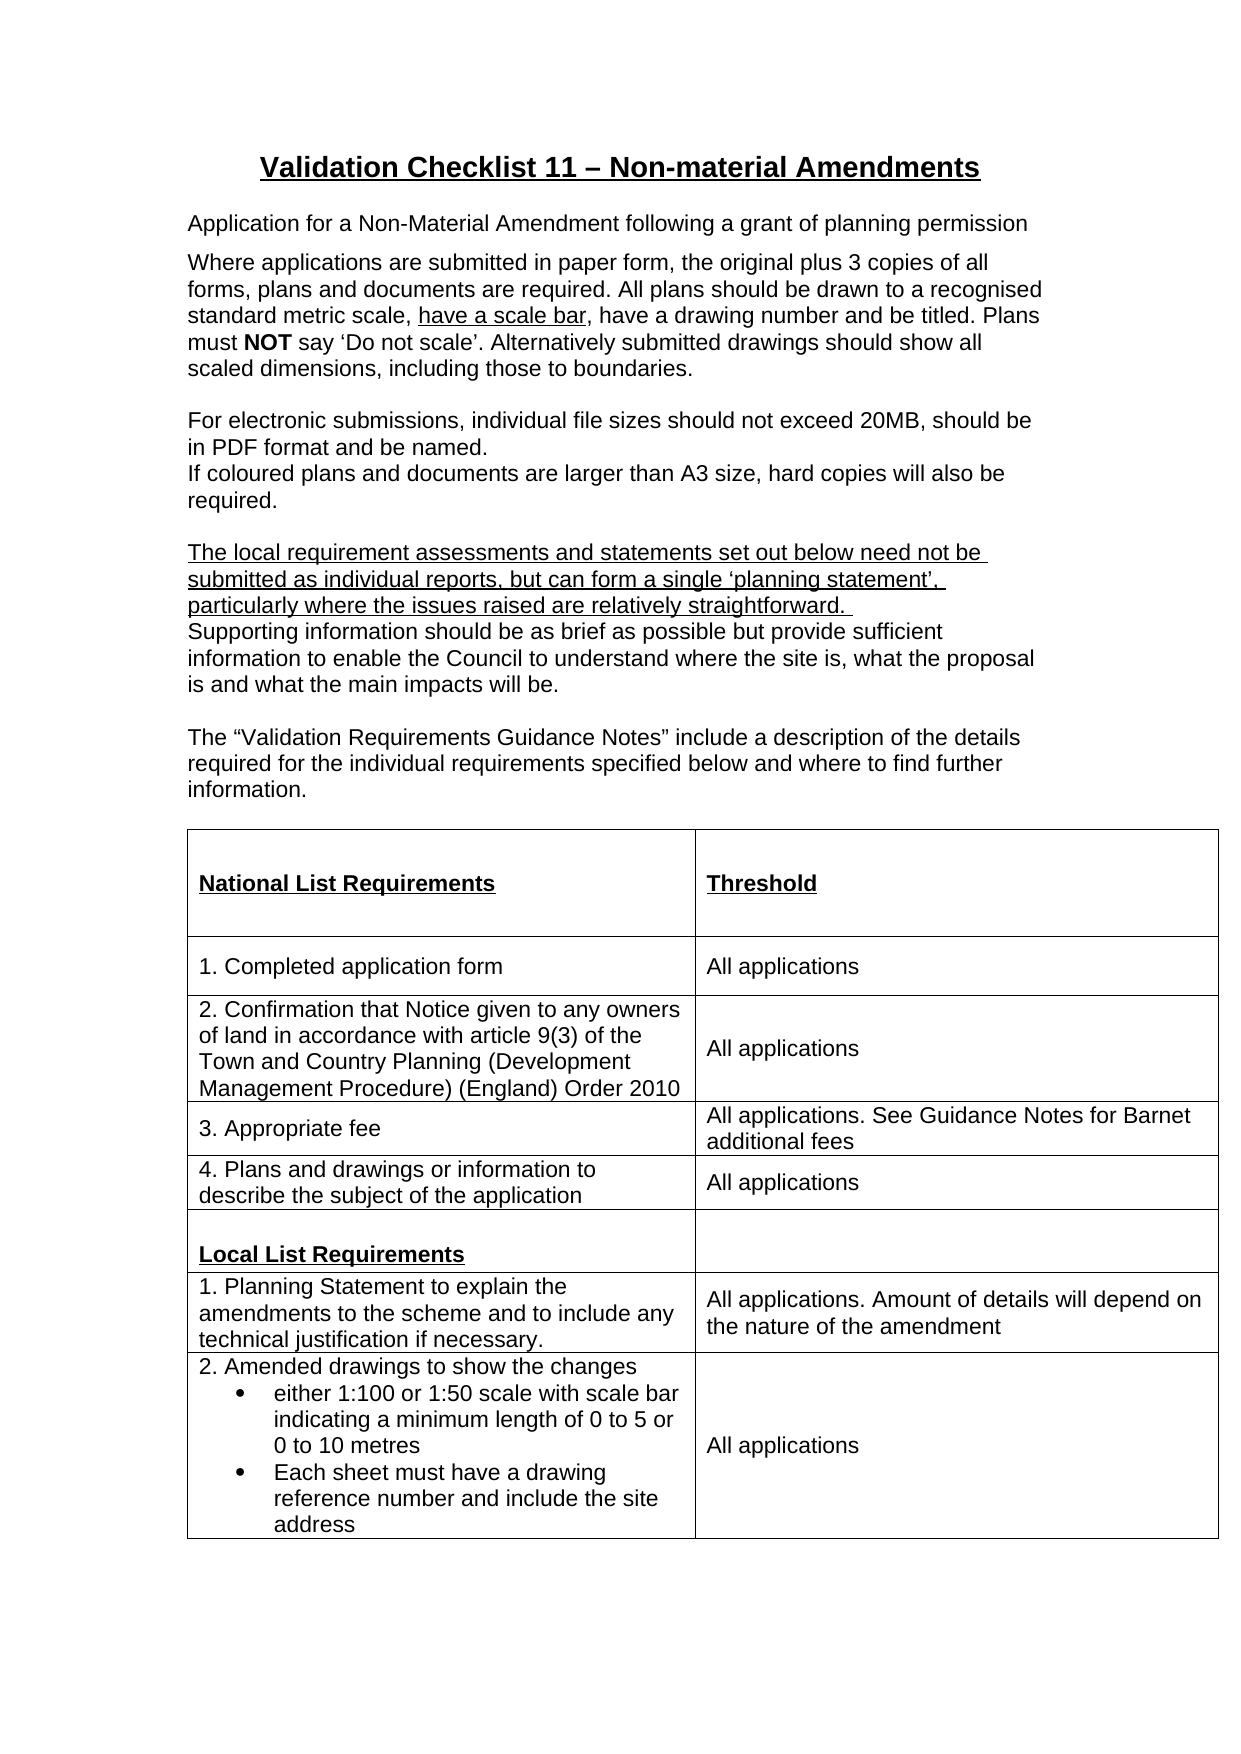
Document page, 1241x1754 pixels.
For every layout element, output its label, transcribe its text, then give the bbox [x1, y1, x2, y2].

table_cell 1. Completed application form [188, 937, 695, 994]
table_cell All applications [696, 996, 1218, 1101]
table_cell All applications [696, 1353, 1218, 1538]
text The local requirement assessments and statements set out below need not be submitted as individual reports, but can form a single ‘planning statement’, particularly where the issues raised are relatively straightforward. [187, 539, 1053, 618]
table_cell 2. Confirmation that Notice given to any owners of land in accordance with article 9(3) of the Town and Country Planning (Development Management Procedure) (England) Order 2010 [188, 996, 695, 1101]
table_cell All applications [696, 937, 1218, 994]
text Supporting information should be as brief as possible but provide sufficient information to enable the Council to understand where the site is, what the proposal is and what the main impacts will be. [187, 618, 1053, 697]
table_cell All applications. See Guidance Notes for Barnet additional fees [696, 1102, 1218, 1155]
text The “Validation Requirements Guidance Notes” include a description of the details required for the individual requirements specified below and where to find further information. [187, 724, 1053, 803]
text If coloured plans and documents are larger than A3 size, hard copies will also be required. [187, 460, 1053, 513]
table_cell 1. Planning Statement to explain the amendments to the scheme and to include any technical justification if necessary. [188, 1273, 695, 1352]
table_cell All applications [696, 1156, 1218, 1208]
table_header National List Requirements [188, 830, 695, 936]
table_cell 2. Amended drawings to show the changes either 1:100 or 1:50 scale with scale bar indicating a minimum length of 0 to 5 or 0 to 10 metres Each sheet must have a drawing reference number and include the site address [188, 1353, 695, 1538]
table_cell Local List Requirements [188, 1210, 695, 1272]
table_cell [696, 1210, 1218, 1272]
table_header Threshold [696, 830, 1218, 936]
text For electronic submissions, individual file sizes should not exceed 20MB, should be in PDF format and be named. [187, 407, 1053, 460]
table_cell 3. Appropriate fee [188, 1102, 695, 1155]
table_cell All applications. Amount of details will depend on the nature of the amendment [696, 1273, 1218, 1352]
table_cell 4. Plans and drawings or information to describe the subject of the application [188, 1156, 695, 1208]
text Application for a Non-Material Amendment following a grant of planning permission [187, 210, 1053, 236]
subtitle Validation Checklist 11 – Non-material Amendments [187, 150, 1053, 183]
text Where applications are submitted in paper form, the original plus 3 copies of all forms, plans and documents are required. All plans should be drawn to a recognised standard metric scale, have a scale bar, have a drawing number and be titled. Plans must NOT say ‘Do not scale’. Alternatively submitted drawings should show all scaled dimensions, including those to boundaries. [187, 249, 1053, 381]
